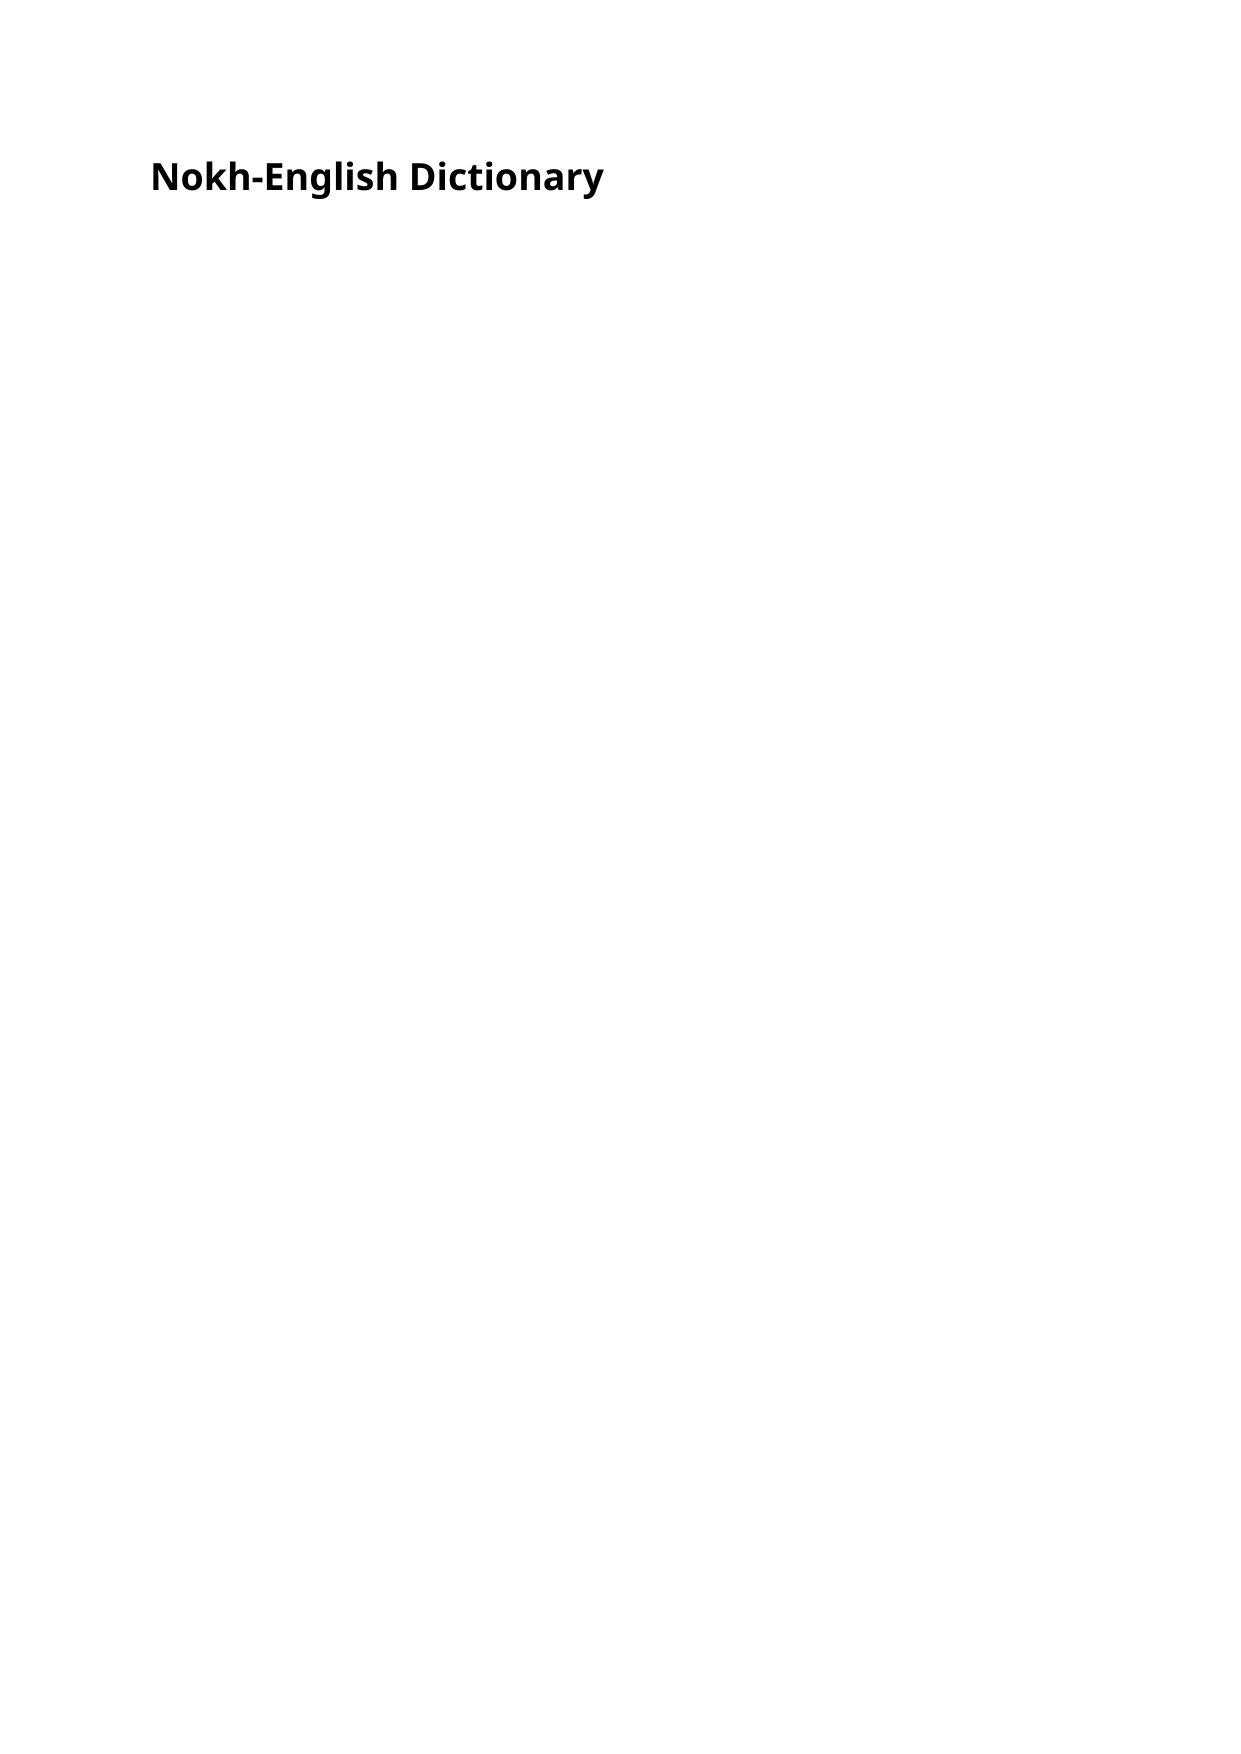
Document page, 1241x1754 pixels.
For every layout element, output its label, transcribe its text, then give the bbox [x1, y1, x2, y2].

subtitle Nokh-English Dictionary [150, 150, 1090, 201]
